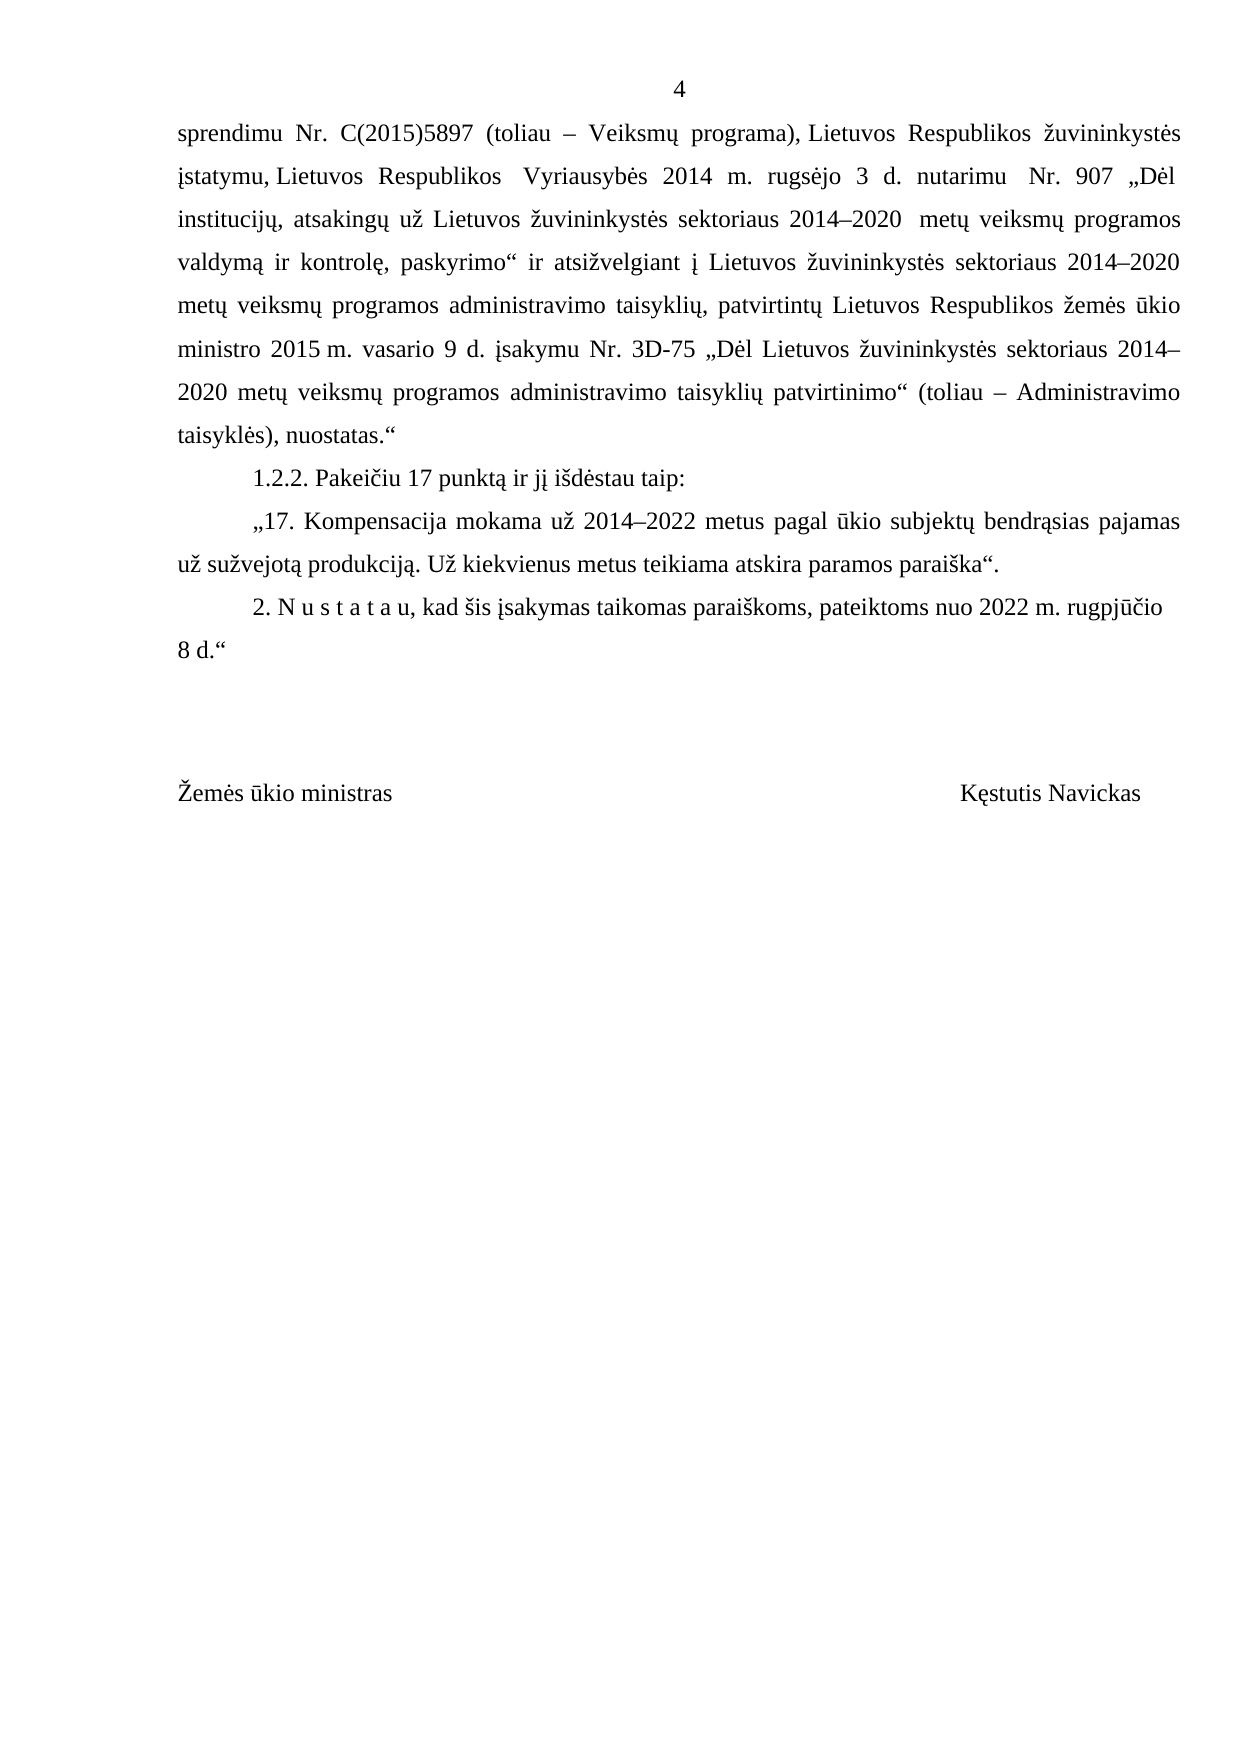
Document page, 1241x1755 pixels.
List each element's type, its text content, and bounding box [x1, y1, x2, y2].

text „17. Kompensacija mokama už 2014–2022 metus pagal ūkio subjektų bendrąsias pajamas už sužvejotą produkciją. Už kiekvienus metus teikiama atskira paramos paraiška“. [177, 506, 1181, 578]
text Žemės ūkio ministras Kęstutis Navickas [177, 778, 1181, 807]
text sprendimu Nr. C(2015)5897 (toliau – Veiksmų programa), Lietuvos Respublikos žuvininkystės įstatymu, Lietuvos Respublikos Vyriausybės 2014 m. rugsėjo 3 d. nutarimu Nr. 907 „Dėl institucijų, atsakingų už Lietuvos žuvininkystės sektoriaus 2014–2020 metų veiksmų programos valdymą ir kontrolę, paskyrimo“ ir atsižvelgiant į Lietuvos žuvininkystės sektoriaus 2014–2020 metų veiksmų programos administravimo taisyklių, patvirtintų Lietuvos Respublikos žemės ūkio ministro 2015 m. vasario 9 d. įsakymu Nr. 3D-75 „Dėl Lietuvos žuvininkystės sektoriaus 2014–2020 metų veiksmų programos administravimo taisyklių patvirtinimo“ (toliau – Administravimo taisyklės), nuostatas.“ [177, 118, 1181, 449]
text 1.2.2. Pakeičiu 17 punktą ir jį išdėstau taip: [177, 463, 1181, 492]
text 2. N u s t a t a u, kad šis įsakymas taikomas paraiškoms, pateiktoms nuo 2022 m. rugpjūčio 8 d.“ [177, 592, 1181, 664]
